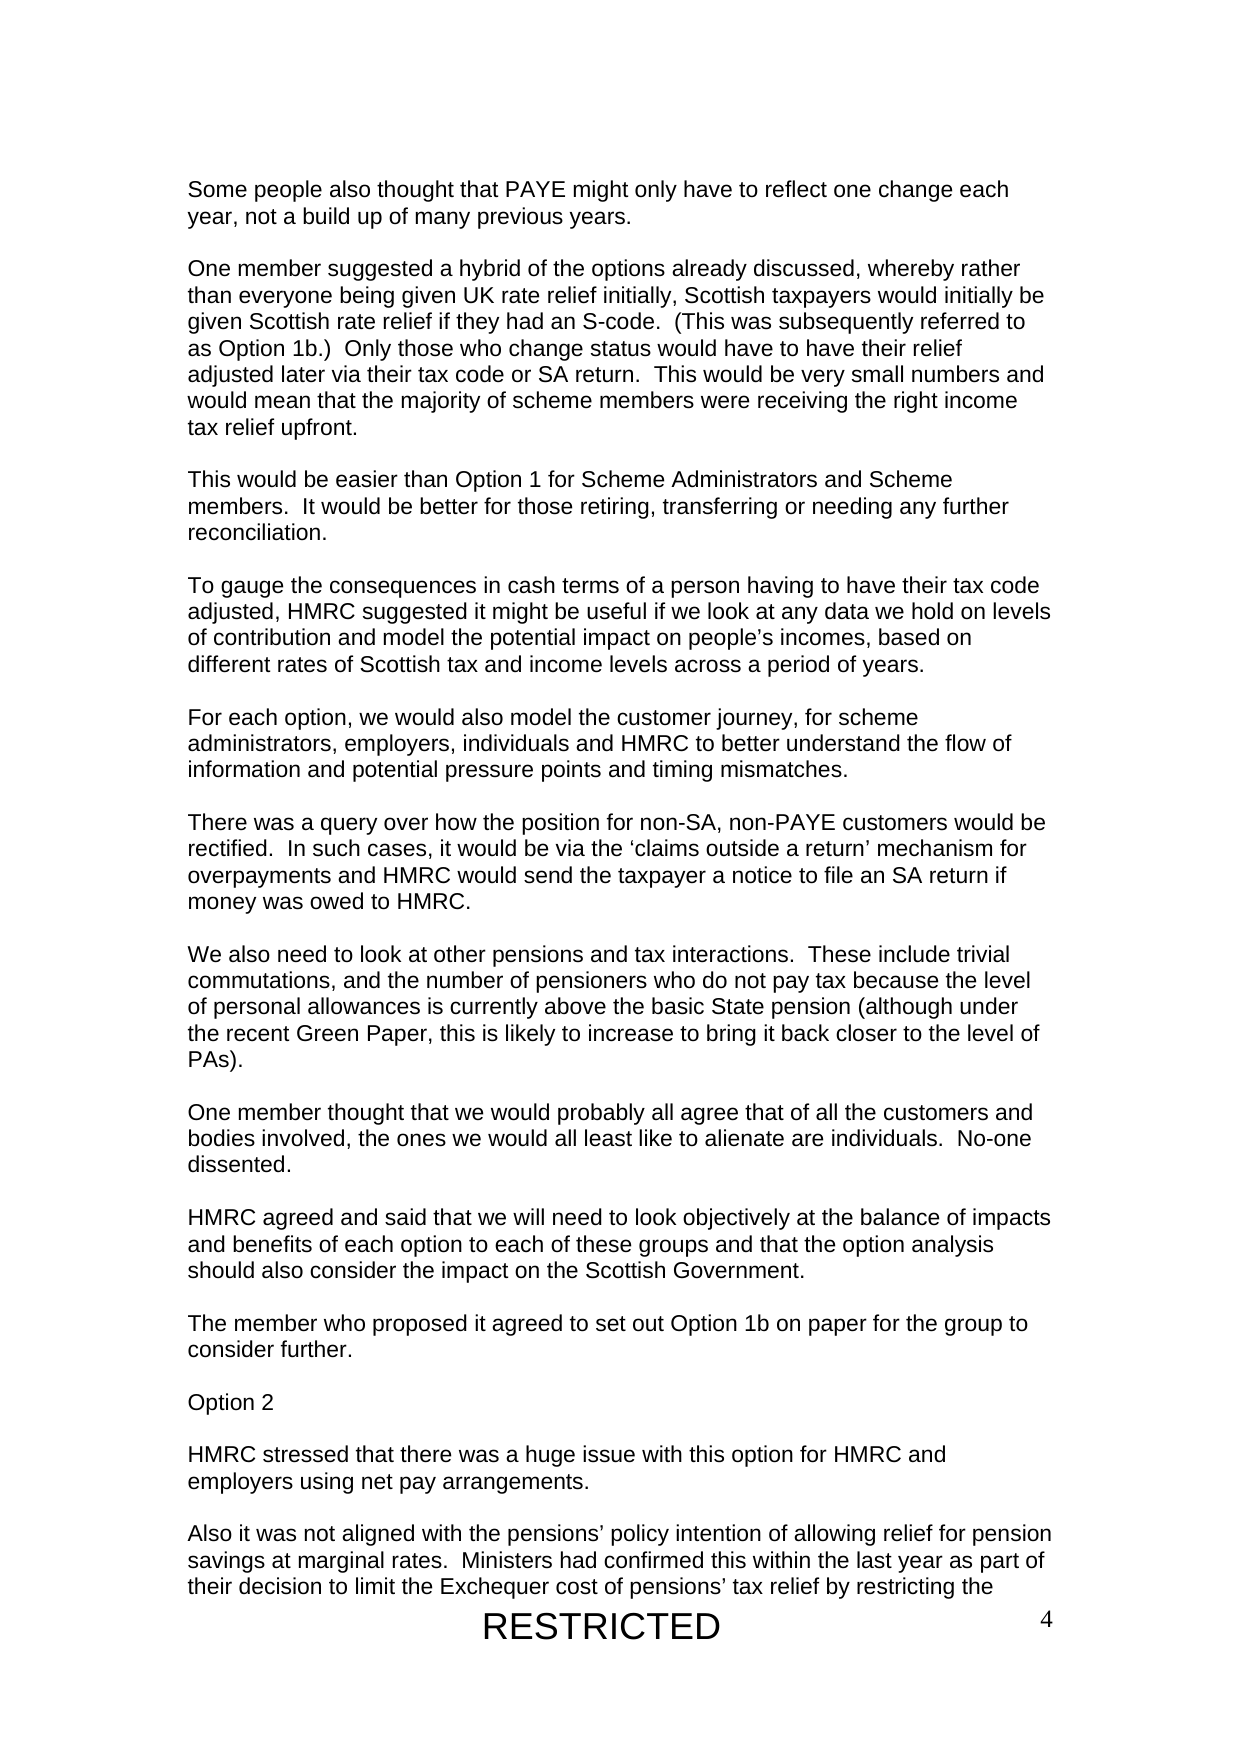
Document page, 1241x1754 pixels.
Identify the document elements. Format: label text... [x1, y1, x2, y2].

text Some people also thought that PAYE might only have to reflect one change each year, not a build up of many previous years. [187, 176, 1053, 229]
text We also need to look at other pensions and tax interactions. These include trivial commutations, and the number of pensioners who do not pay tax because the level of personal allowances is currently above the basic State pension (although under the recent Green Paper, this is likely to increase to bring it back closer to the level of PAs). [187, 941, 1053, 1072]
text One member suggested a hybrid of the options already discussed, whereby rather than everyone being given UK rate relief initially, Scottish taxpayers would initially be given Scottish rate relief if they had an S-code. (This was subsequently referred to as Option 1b.) Only those who change status would have to have their relief adjusted later via their tax code or SA return. This would be very small numbers and would mean that the majority of scheme members were receiving the right income tax relief upfront. [187, 255, 1053, 440]
text For each option, we would also model the customer journey, for scheme administrators, employers, individuals and HMRC to better understand the flow of information and potential pressure points and timing mismatches. [187, 703, 1053, 782]
text To gauge the consequences in cash terms of a person having to have their tax code adjusted, HMRC suggested it might be useful if we look at any data we hold on levels of contribution and model the potential impact on people’s incomes, based on different rates of Scottish tax and income levels across a period of years. [187, 572, 1053, 677]
text HMRC agreed and said that we will need to look objectively at the balance of impacts and benefits of each option to each of these groups and that the option analysis should also consider the impact on the Scottish Government. [187, 1204, 1053, 1283]
text The member who proposed it agreed to set out Option 1b on paper for the group to consider further. [187, 1309, 1053, 1362]
text This would be easier than Option 1 for Scheme Administrators and Scheme members. It would be better for those retiring, transferring or needing any further reconciliation. [187, 466, 1053, 545]
text HMRC stressed that there was a huge issue with this option for HMRC and employers using net pay arrangements. [187, 1441, 1053, 1494]
text There was a query over how the position for non-SA, non-PAYE customers would be rectified. In such cases, it would be via the ‘claims outside a return’ mechanism for overpayments and HMRC would send the taxpayer a notice to file an SA return if money was owed to HMRC. [187, 809, 1053, 914]
text One member thought that we would probably all agree that of all the customers and bodies involved, the ones we would all least like to alienate are individuals. No-one dissented. [187, 1099, 1053, 1178]
text Also it was not aligned with the pensions’ policy intention of allowing relief for pension savings at marginal rates. Ministers had confirmed this within the last year as part of their decision to limit the Exchequer cost of pensions’ tax relief by restricting the [187, 1520, 1053, 1599]
text Option 2 [187, 1389, 1053, 1415]
